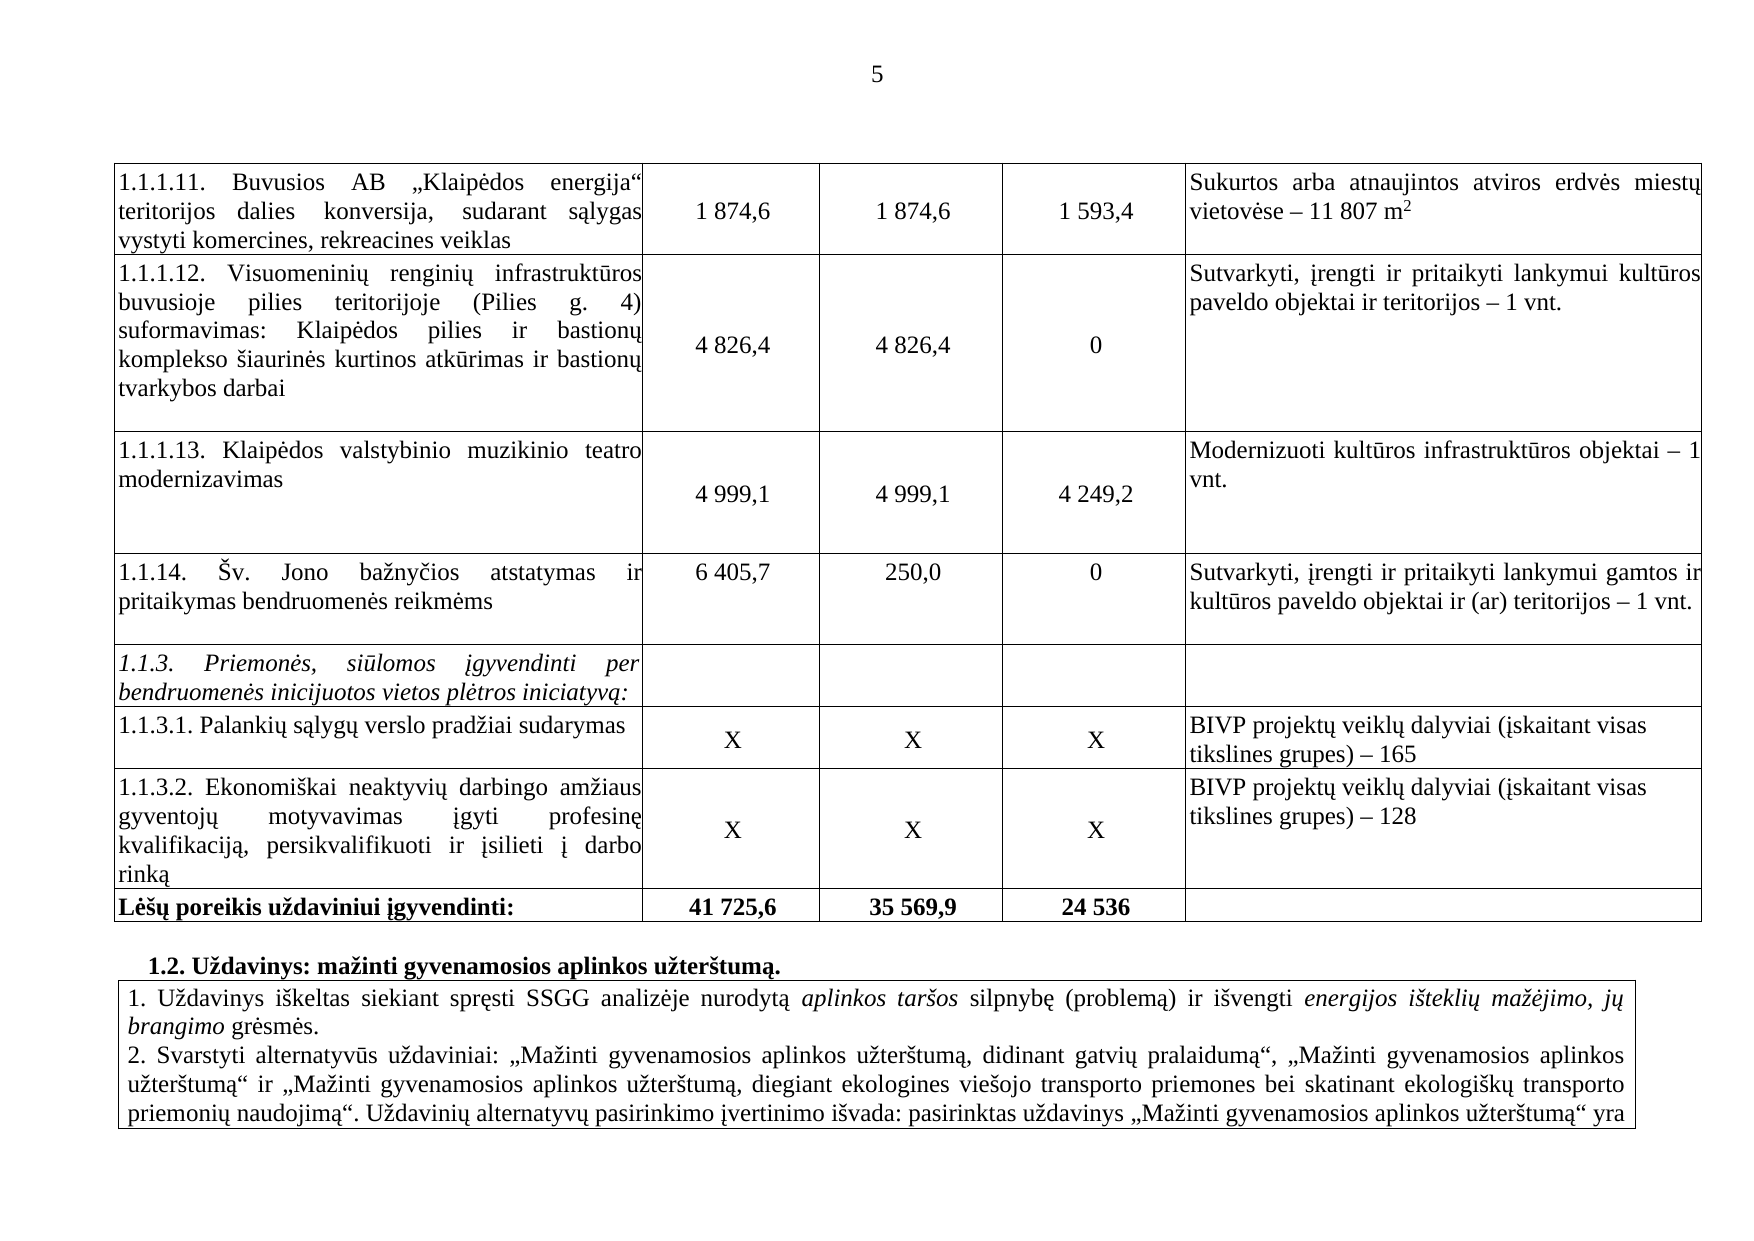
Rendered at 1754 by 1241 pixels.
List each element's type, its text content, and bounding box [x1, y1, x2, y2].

table_cell 35 569,9 [820, 889, 1002, 921]
table_cell [820, 645, 1002, 706]
table_cell [1186, 889, 1701, 921]
table_cell Sutvarkyti, įrengti ir pritaikyti lankymui gamtos ir kultūros paveldo objektai ir (ar) teritorijos – 1 vnt. [1186, 554, 1701, 643]
table_cell Sukurtos arba atnaujintos atviros erdvės miestų vietovėse – 11 807 m2 [1186, 164, 1701, 253]
table_cell 0 [1003, 255, 1185, 431]
table_cell X [643, 769, 819, 887]
table_cell 1 874,6 [643, 164, 819, 253]
table_cell 1.1.14. Šv. Jono bažnyčios atstatymas ir pritaikymas bendruomenės reikmėms [115, 554, 642, 643]
table_cell [1003, 645, 1185, 706]
text 2. Svarstyti alternatyvūs uždaviniai: „Mažinti gyvenamosios aplinkos užterštumą, didinant gatvių pralaidumą“, „Mažinti gyvenamosios aplinkos užterštumą“ ir „Mažinti gyvenamosios aplinkos užterštumą, diegiant ekologines viešojo transporto priemones bei skatinant ekologiškų transporto priemonių naudojimą“. Uždavinių alternatyvų pasirinkimo įvertinimo išvada: pasirinktas uždavinys „Mažinti gyvenamosios aplinkos užterštumą“ yra [119, 1037, 1635, 1128]
table_cell 1.1.1.13. Klaipėdos valstybinio muzikinio teatro modernizavimas [115, 432, 642, 552]
table_cell 1.1.3. Priemonės, siūlomos įgyvendinti per bendruomenės inicijuotos vietos plėtros iniciatyvą: [115, 645, 642, 706]
table_cell BIVP projektų veiklų dalyviai (įskaitant visas tikslines grupes) – 128 [1186, 769, 1701, 887]
table_cell 4 999,1 [820, 432, 1002, 552]
table_cell Sutvarkyti, įrengti ir pritaikyti lankymui kultūros paveldo objektai ir teritorijos – 1 vnt. [1186, 255, 1701, 431]
table_cell 4 999,1 [643, 432, 819, 552]
table_cell 4 826,4 [820, 255, 1002, 431]
table_cell X [820, 769, 1002, 887]
text 1.2. Uždavinys: mažinti gyvenamosios aplinkos užterštumą. [118, 951, 1636, 979]
table_cell X [1003, 769, 1185, 887]
table_cell 1.1.1.12. Visuomeninių renginių infrastruktūros buvusioje pilies teritorijoje (Pilies g. 4) suformavimas: Klaipėdos pilies ir bastionų komplekso šiaurinės kurtinos atkūrimas ir bastionų tvarkybos darbai [115, 255, 642, 431]
table_cell X [643, 707, 819, 768]
table_cell 1.1.3.1. Palankių sąlygų verslo pradžiai sudarymas [115, 707, 642, 768]
table_cell X [1003, 707, 1185, 768]
table_cell [1186, 645, 1701, 706]
table_cell 1 593,4 [1003, 164, 1185, 253]
table_cell 250,0 [820, 554, 1002, 643]
text 1. Uždavinys iškeltas siekiant spręsti SSGG analizėje nurodytą aplinkos taršos silpnybę (problemą) ir išvengti energijos išteklių mažėjimo, jų brangimo grėsmės. [119, 981, 1635, 1037]
table_cell X [820, 707, 1002, 768]
table_cell 1 874,6 [820, 164, 1002, 253]
table_cell 0 [1003, 554, 1185, 643]
table_cell 41 725,6 [643, 889, 819, 921]
table_cell Lėšų poreikis uždaviniui įgyvendinti: [115, 889, 642, 921]
table_cell 24 536 [1003, 889, 1185, 921]
table_cell 1.1.3.2. Ekonomiškai neaktyvių darbingo amžiaus gyventojų motyvavimas įgyti profesinę kvalifikaciją, persikvalifikuoti ir įsilieti į darbo rinką [115, 769, 642, 887]
table_cell Modernizuoti kultūros infrastruktūros objektai – 1 vnt. [1186, 432, 1701, 552]
table_cell BIVP projektų veiklų dalyviai (įskaitant visas tikslines grupes) – 165 [1186, 707, 1701, 768]
table_cell 1.1.1.11. Buvusios AB „Klaipėdos energija“ teritorijos dalies konversija, sudarant sąlygas vystyti komercines, rekreacines veiklas [115, 164, 642, 253]
table_cell 4 249,2 [1003, 432, 1185, 552]
table_cell [643, 645, 819, 706]
table_cell 4 826,4 [643, 255, 819, 431]
table_cell 6 405,7 [643, 554, 819, 643]
